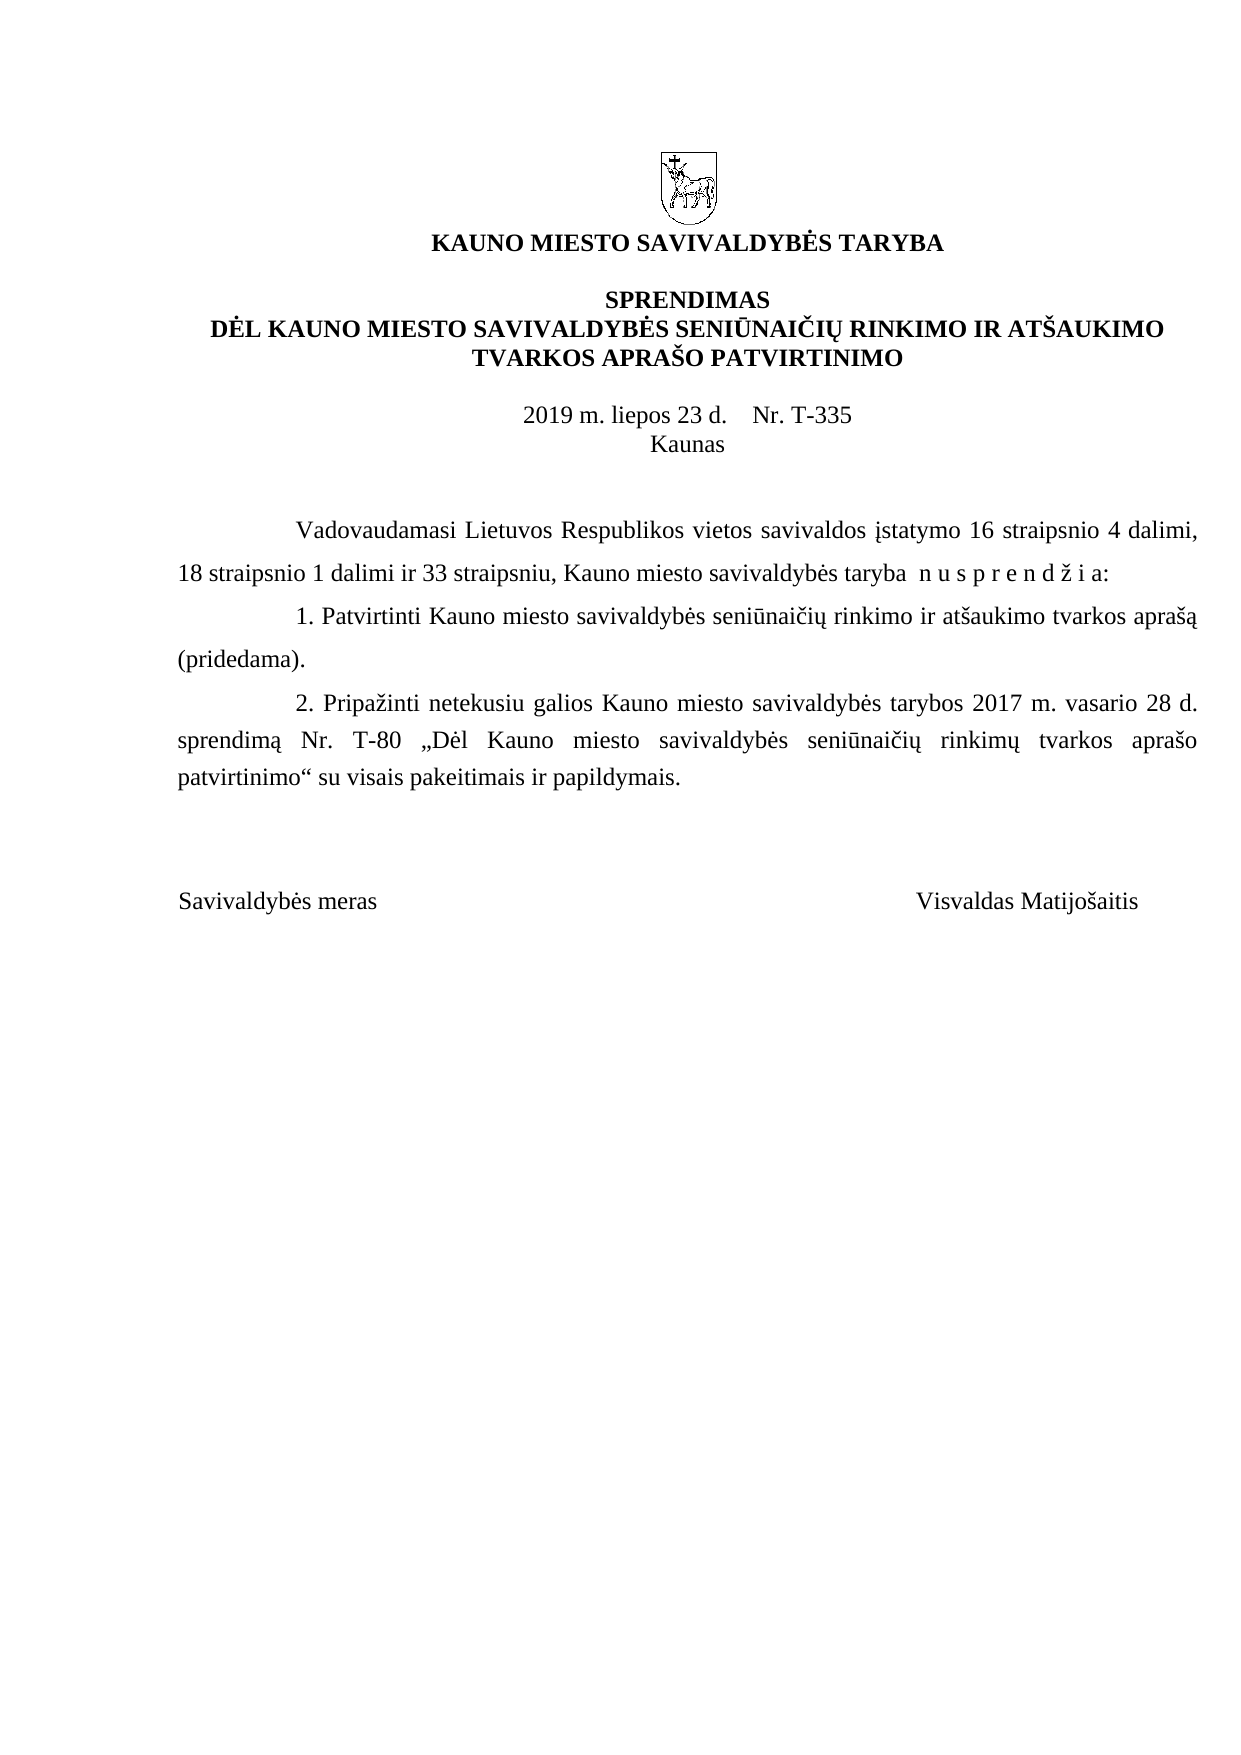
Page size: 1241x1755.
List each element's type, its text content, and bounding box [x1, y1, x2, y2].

text 2019 m. liepos 23 d. Nr. T-335 [177, 400, 1198, 429]
text Vadovaudamasi Lietuvos Respublikos vietos savivaldos įstatymo 16 straipsnio 4 dalimi, 18 straipsnio 1 dalimi ir 33 straipsniu, Kauno miesto savivaldybės taryba n u s p r e n d ž i a: [177, 515, 1198, 587]
text 1. Patvirtinti Kauno miesto savivaldybės seniūnaičių rinkimo ir atšaukimo tvarkos aprašą (pridedama). [177, 601, 1198, 673]
text KAUNO MIESTO SAVIVALDYBĖS TARYBA [177, 228, 1198, 256]
text SPRENDIMAS [177, 285, 1198, 314]
text DĖL KAUNO MIESTO SAVIVALDYBĖS SENIŪNAIČIŲ RINKIMO IR ATŠAUKIMO TVARKOS APRAŠO PATVIRTINIMO [177, 314, 1198, 371]
text Savivaldybės meras Visvaldas Matijošaitis [178, 886, 1198, 914]
text 2. Pripažinti netekusiu galios Kauno miesto savivaldybės tarybos 2017 m. vasario 28 d. sprendimą Nr. T-80 „Dėl Kauno miesto savivaldybės seniūnaičių rinkimų tvarkos aprašo patvirtinimo“ su visais pakeitimais ir papildymais. [177, 688, 1198, 791]
text Kaunas [177, 429, 1198, 458]
